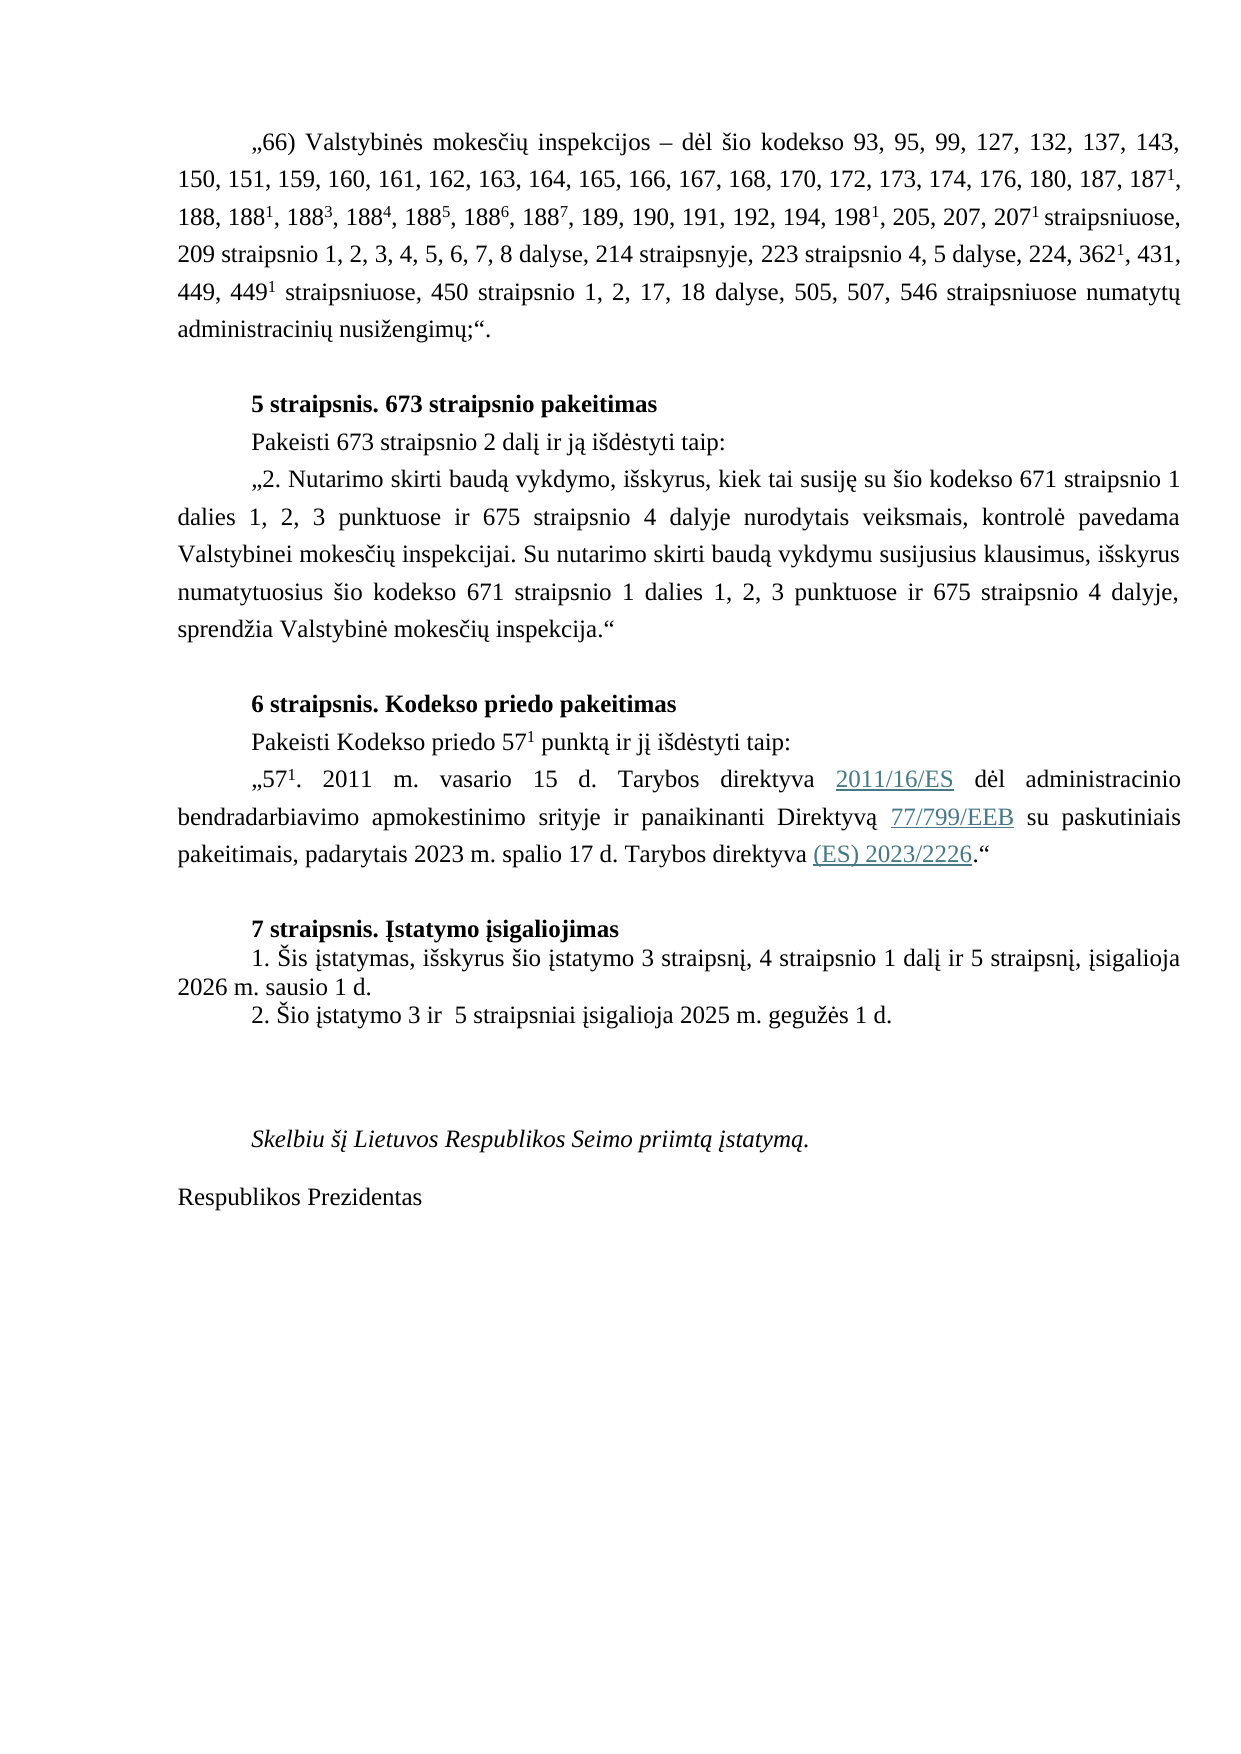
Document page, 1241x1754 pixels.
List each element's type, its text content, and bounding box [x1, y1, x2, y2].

text Respublikos Prezidentas [177, 1182, 1181, 1211]
text 5 straipsnis. 673 straipsnio pakeitimas [177, 381, 1181, 418]
text „2. Nutarimo skirti baudą vykdymo, išskyrus, kiek tai susiję su šio kodekso 671 straipsnio 1 dalies 1, 2, 3 punktuose ir 675 straipsnio 4 dalyje nurodytais veiksmais, kontrolė pavedama Valstybinei mokesčių inspekcijai. Su nutarimo skirti baudą vykdymu susijusius klausimus, išskyrus numatytuosius šio kodekso 671 straipsnio 1 dalies 1, 2, 3 punktuose ir 675 straipsnio 4 dalyje, sprendžia Valstybinė mokesčių inspekcija.“ [177, 456, 1181, 643]
text 2. Šio įstatymo 3 ir 5 straipsniai įsigalioja 2025 m. gegužės 1 d. [177, 1001, 1181, 1029]
text 7 straipsnis. Įstatymo įsigaliojimas [177, 906, 1181, 943]
text „66) Valstybinės mokesčių inspekcijos – dėl šio kodekso 93, 95, 99, 127, 132, 137, 143, 150, 151, 159, 160, 161, 162, 163, 164, 165, 166, 167, 168, 170, 172, 173, 174, 176, 180, 187, 1871, 188, 1881, 1883, 1884, 1885, 1886, 1887, 189, 190, 191, 192, 194, 1981, 205, 207, 2071 straipsniuose, 209 straipsnio 1, 2, 3, 4, 5, 6, 7, 8 dalyse, 214 straipsnyje, 223 straipsnio 4, 5 dalyse, 224, 3621, 431, 449, 4491 straipsniuose, 450 straipsnio 1, 2, 17, 18 dalyse, 505, 507, 546 straipsniuose numatytų administracinių nusižengimų;“. [177, 118, 1181, 343]
text Skelbiu šį Lietuvos Respublikos Seimo priimtą įstatymą. [177, 1124, 1181, 1153]
text 1. Šis įstatymas, išskyrus šio įstatymo 3 straipsnį, 4 straipsnio 1 dalį ir 5 straipsnį, įsigalioja 2026 m. sausio 1 d. [177, 943, 1181, 1001]
text „571. 2011 m. vasario 15 d. Tarybos direktyva 2011/16/ES dėl administracinio bendradarbiavimo apmokestinimo srityje ir panaikinanti Direktyvą 77/799/EEB su paskutiniais pakeitimais, padarytais 2023 m. spalio 17 d. Tarybos direktyva (ES) 2023/2226.“ [177, 756, 1181, 868]
text Pakeisti Kodekso priedo 571 punktą ir jį išdėstyti taip: [177, 718, 1181, 756]
text Pakeisti 673 straipsnio 2 dalį ir ją išdėstyti taip: [177, 418, 1181, 456]
text 6 straipsnis. Kodekso priedo pakeitimas [177, 681, 1181, 718]
